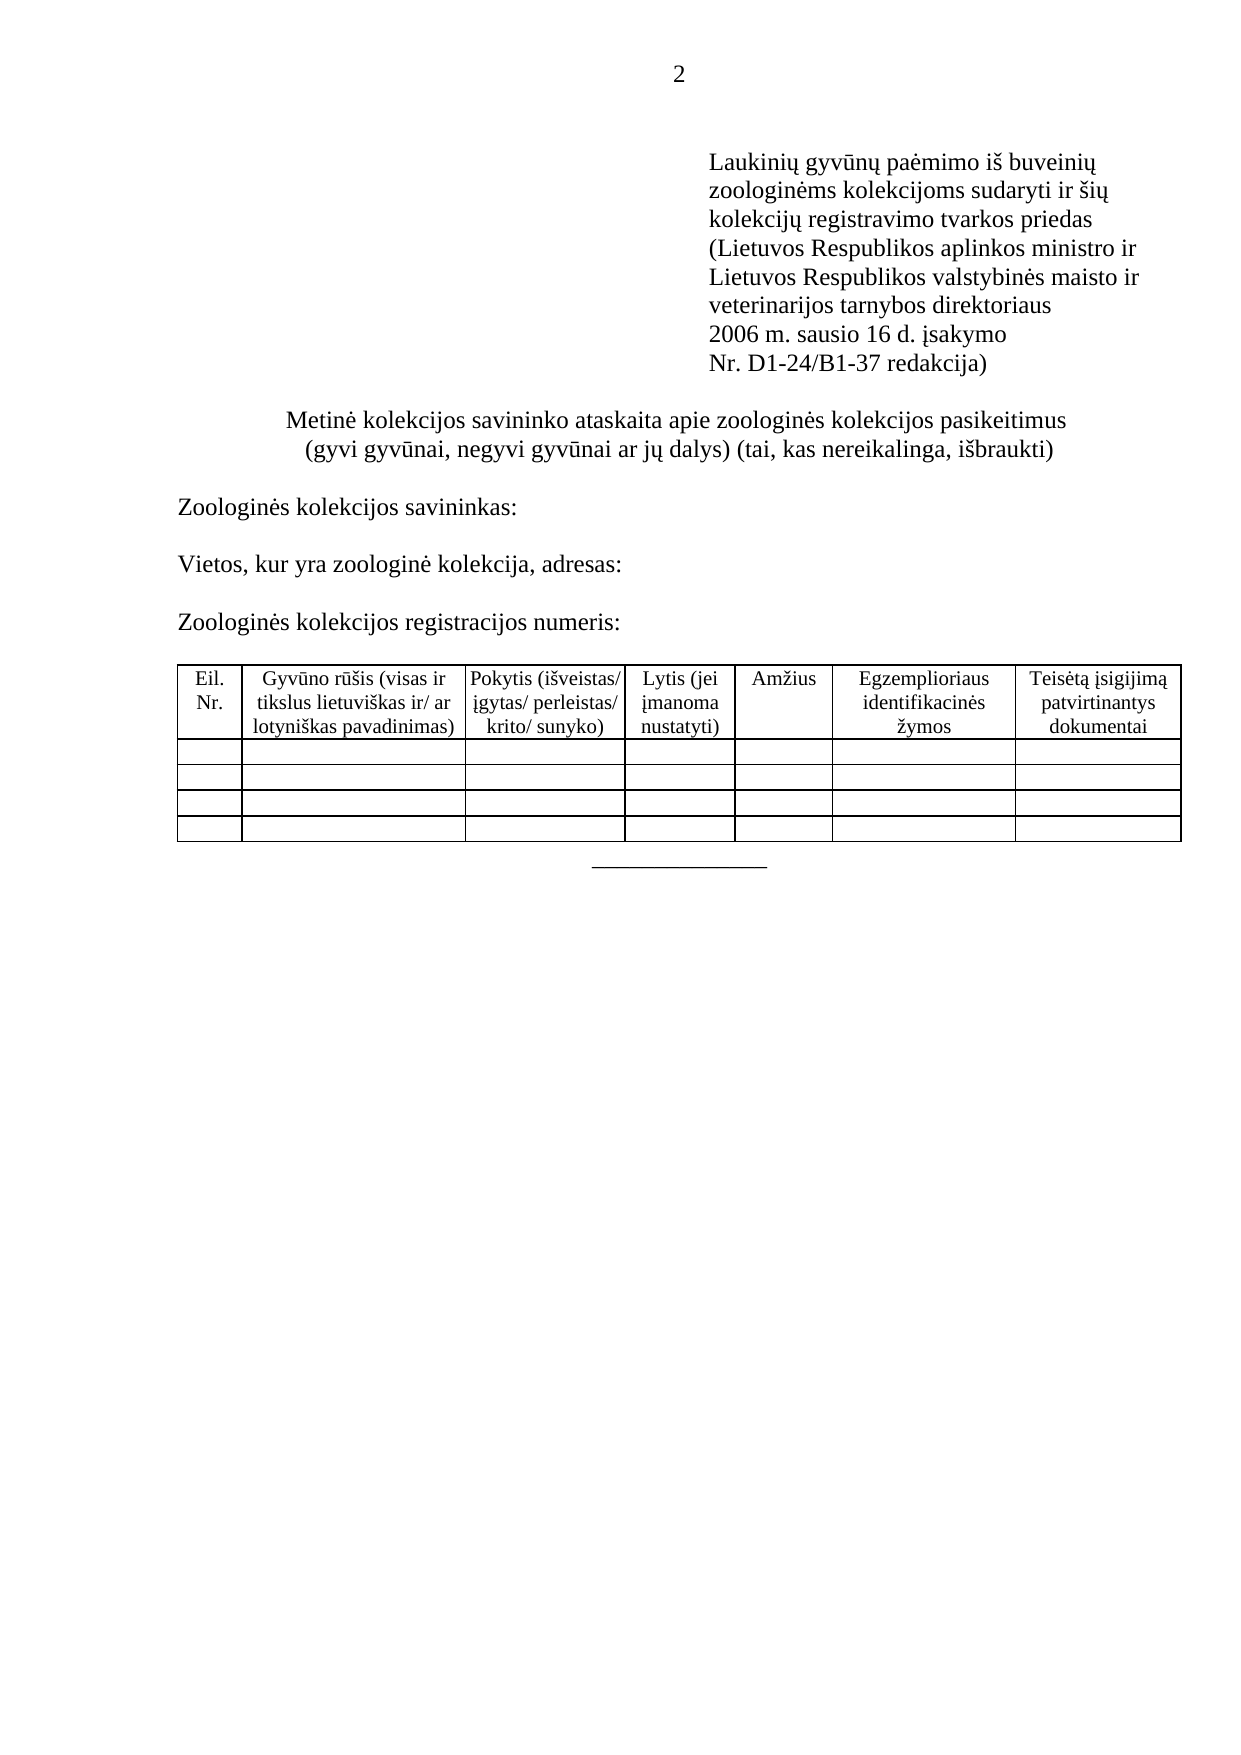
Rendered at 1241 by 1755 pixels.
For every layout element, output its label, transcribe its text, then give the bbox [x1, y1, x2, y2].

text Nr. D1-24/B1-37 redakcija) [177, 348, 1181, 377]
text Metinė kolekcijos savininko ataskaita apie zoologinės kolekcijos pasikeitimus [177, 406, 1181, 434]
table_cell [1011, 740, 1015, 764]
text Lietuvos Respublikos valstybinės maisto ir [177, 262, 1181, 291]
table_cell [828, 791, 832, 815]
table_cell [828, 765, 832, 789]
table_cell [461, 791, 465, 815]
table_cell [833, 765, 837, 789]
table_cell [833, 817, 837, 841]
text (gyvi gyvūnai, negyvi gyvūnai ar jų dalys) (tai, kas nereikalinga, išbraukti) [177, 434, 1181, 463]
text veterinarijos tarnybos direktoriaus [177, 291, 1181, 319]
table_header Amžius [736, 666, 832, 738]
table_cell [828, 740, 832, 764]
table_cell [461, 817, 465, 841]
text kolekcijų registravimo tvarkos priedas [177, 204, 1181, 233]
table_cell [833, 740, 837, 764]
table_cell [1011, 791, 1015, 815]
text 2006 m. sausio 16 d. įsakymo [177, 319, 1181, 348]
table_cell [828, 817, 832, 841]
table_cell [461, 765, 465, 789]
text Vietos, kur yra zoologinė kolekcija, adresas: [177, 549, 1181, 578]
text (Lietuvos Respublikos aplinkos ministro ir [177, 233, 1181, 262]
table_cell [1011, 765, 1015, 789]
text Zoologinės kolekcijos registracijos numeris: [177, 607, 1181, 636]
table_header Eil. Nr. [178, 666, 241, 738]
table_cell [833, 791, 837, 815]
table_cell [461, 740, 465, 764]
text zoologinėms kolekcijoms sudaryti ir šių [177, 176, 1181, 204]
text Laukinių gyvūnų paėmimo iš buveinių [177, 147, 1181, 176]
text ______________ [177, 842, 1181, 871]
text Zoologinės kolekcijos savininkas: [177, 492, 1181, 521]
table_cell [1011, 817, 1015, 841]
